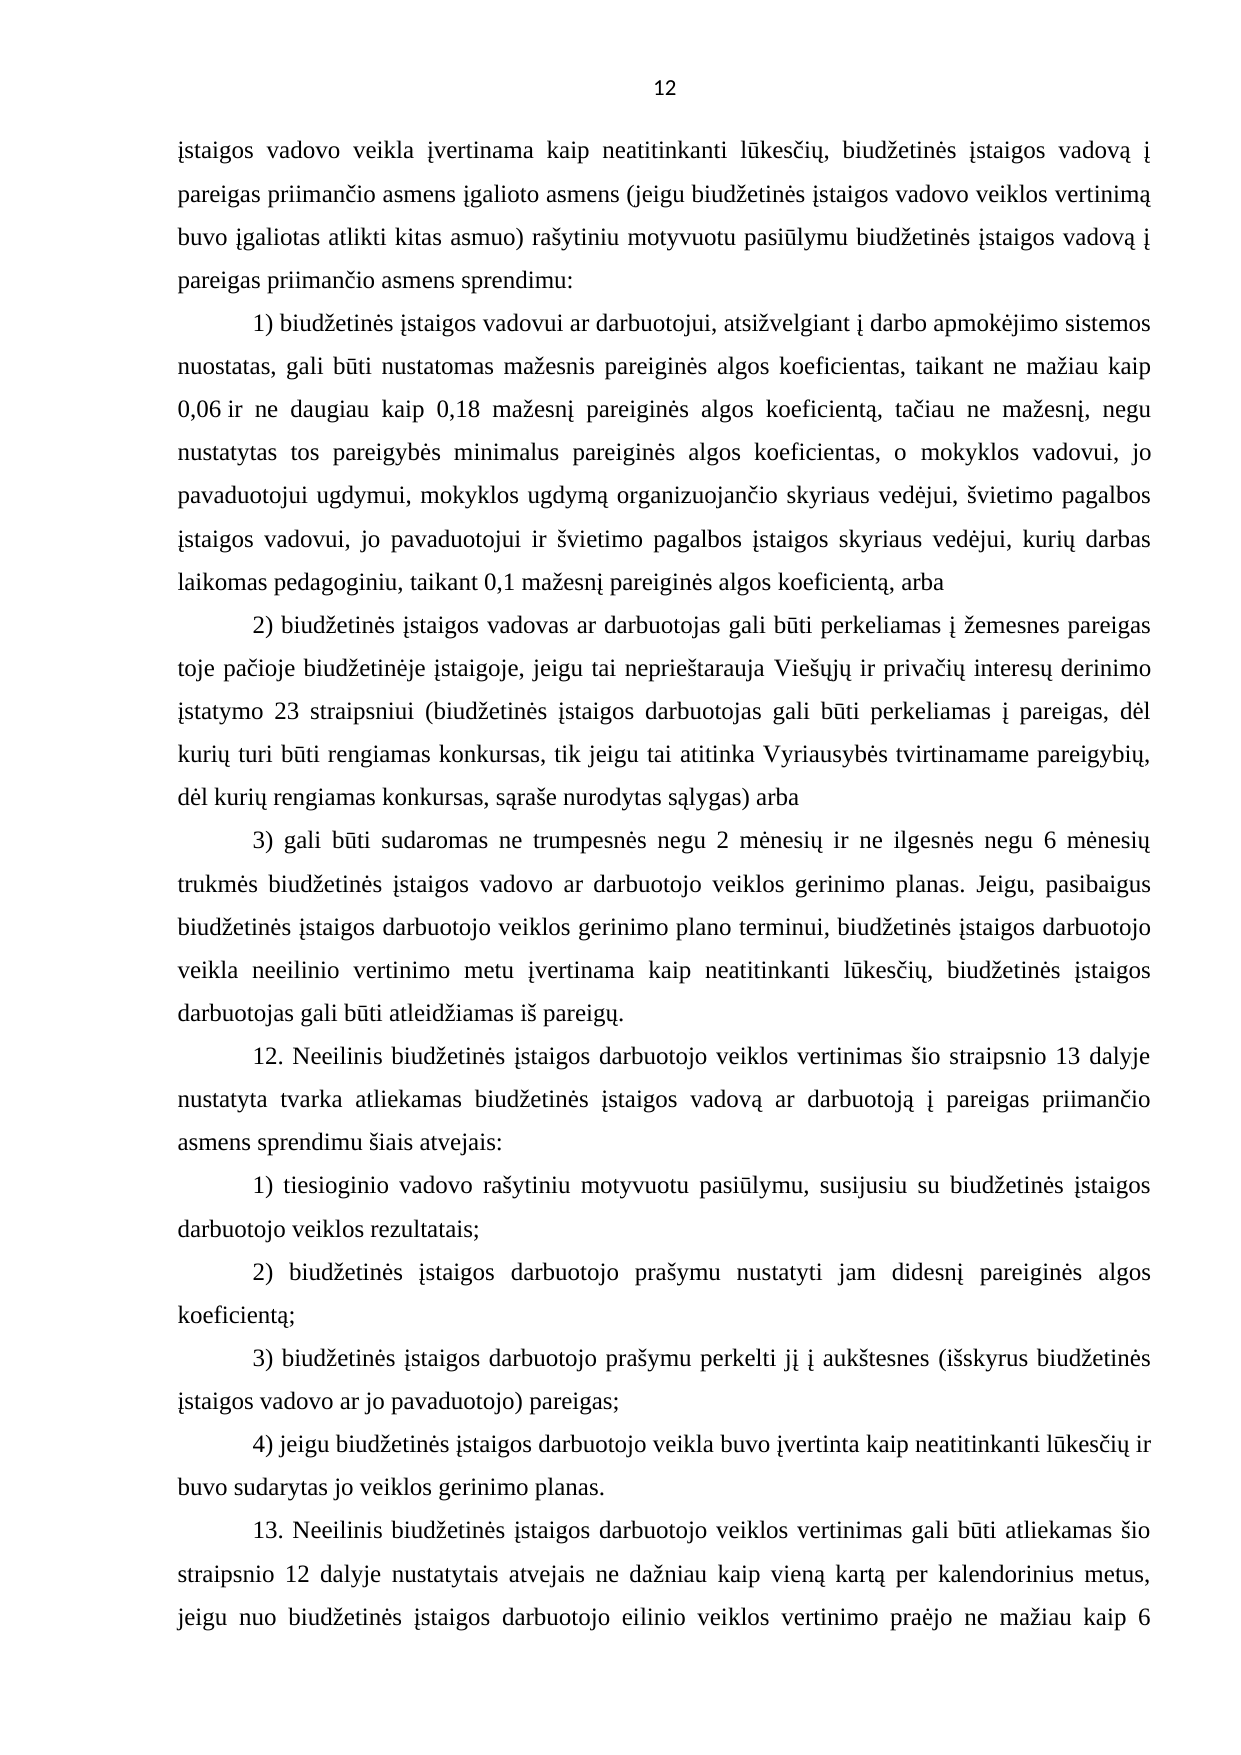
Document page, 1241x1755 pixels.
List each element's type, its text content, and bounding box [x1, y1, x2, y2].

text 2) biudžetinės įstaigos darbuotojo prašymu nustatyti jam didesnį pareiginės algos koeficientą; [177, 1257, 1152, 1329]
text 1) biudžetinės įstaigos vadovui ar darbuotojui, atsižvelgiant į darbo apmokėjimo sistemos nuostatas, gali būti nustatomas mažesnis pareiginės algos koeficientas, taikant ne mažiau kaip 0,06 ir ne daugiau kaip 0,18 mažesnį pareiginės algos koeficientą, tačiau ne mažesnį, negu nustatytas tos pareigybės minimalus pareiginės algos koeficientas, o mokyklos vadovui, jo pavaduotojui ugdymui, mokyklos ugdymą organizuojančio skyriaus vedėjui, švietimo pagalbos įstaigos vadovui, jo pavaduotojui ir švietimo pagalbos įstaigos skyriaus vedėjui, kurių darbas laikomas pedagoginiu, taikant 0,1 mažesnį pareiginės algos koeficientą, arba [177, 308, 1152, 596]
text 1) tiesioginio vadovo rašytiniu motyvuotu pasiūlymu, susijusiu su biudžetinės įstaigos darbuotojo veiklos rezultatais; [177, 1171, 1152, 1242]
text įstaigos vadovo veikla įvertinama kaip neatitinkanti lūkesčių, biudžetinės įstaigos vadovą į pareigas priimančio asmens įgalioto asmens (jeigu biudžetinės įstaigos vadovo veiklos vertinimą buvo įgaliotas atlikti kitas asmuo) rašytiniu motyvuotu pasiūlymu biudžetinės įstaigos vadovą į pareigas priimančio asmens sprendimu: [177, 136, 1152, 294]
text 3) biudžetinės įstaigos darbuotojo prašymu perkelti jį į aukštesnes (išskyrus biudžetinės įstaigos vadovo ar jo pavaduotojo) pareigas; [177, 1343, 1152, 1415]
text 2) biudžetinės įstaigos vadovas ar darbuotojas gali būti perkeliamas į žemesnes pareigas toje pačioje biudžetinėje įstaigoje, jeigu tai neprieštarauja Viešųjų ir privačių interesų derinimo įstatymo 23 straipsniui (biudžetinės įstaigos darbuotojas gali būti perkeliamas į pareigas, dėl kurių turi būti rengiamas konkursas, tik jeigu tai atitinka Vyriausybės tvirtinamame pareigybių, dėl kurių rengiamas konkursas, sąraše nurodytas sąlygas) arba [177, 610, 1152, 811]
text 12. Neeilinis biudžetinės įstaigos darbuotojo veiklos vertinimas šio straipsnio 13 dalyje nustatyta tvarka atliekamas biudžetinės įstaigos vadovą ar darbuotoją į pareigas priimančio asmens sprendimu šiais atvejais: [177, 1041, 1152, 1156]
text 3) gali būti sudaromas ne trumpesnės negu 2 mėnesių ir ne ilgesnės negu 6 mėnesių trukmės biudžetinės įstaigos vadovo ar darbuotojo veiklos gerinimo planas. Jeigu, pasibaigus biudžetinės įstaigos darbuotojo veiklos gerinimo plano terminui, biudžetinės įstaigos darbuotojo veikla neeilinio vertinimo metu įvertinama kaip neatitinkanti lūkesčių, biudžetinės įstaigos darbuotojas gali būti atleidžiamas iš pareigų. [177, 826, 1152, 1027]
text 4) jeigu biudžetinės įstaigos darbuotojo veikla buvo įvertinta kaip neatitinkanti lūkesčių ir buvo sudarytas jo veiklos gerinimo planas. [177, 1429, 1152, 1501]
text 13. Neeilinis biudžetinės įstaigos darbuotojo veiklos vertinimas gali būti atliekamas šio straipsnio 12 dalyje nustatytais atvejais ne dažniau kaip vieną kartą per kalendorinius metus, jeigu nuo biudžetinės įstaigos darbuotojo eilinio veiklos vertinimo praėjo ne mažiau kaip 6 [177, 1516, 1152, 1631]
